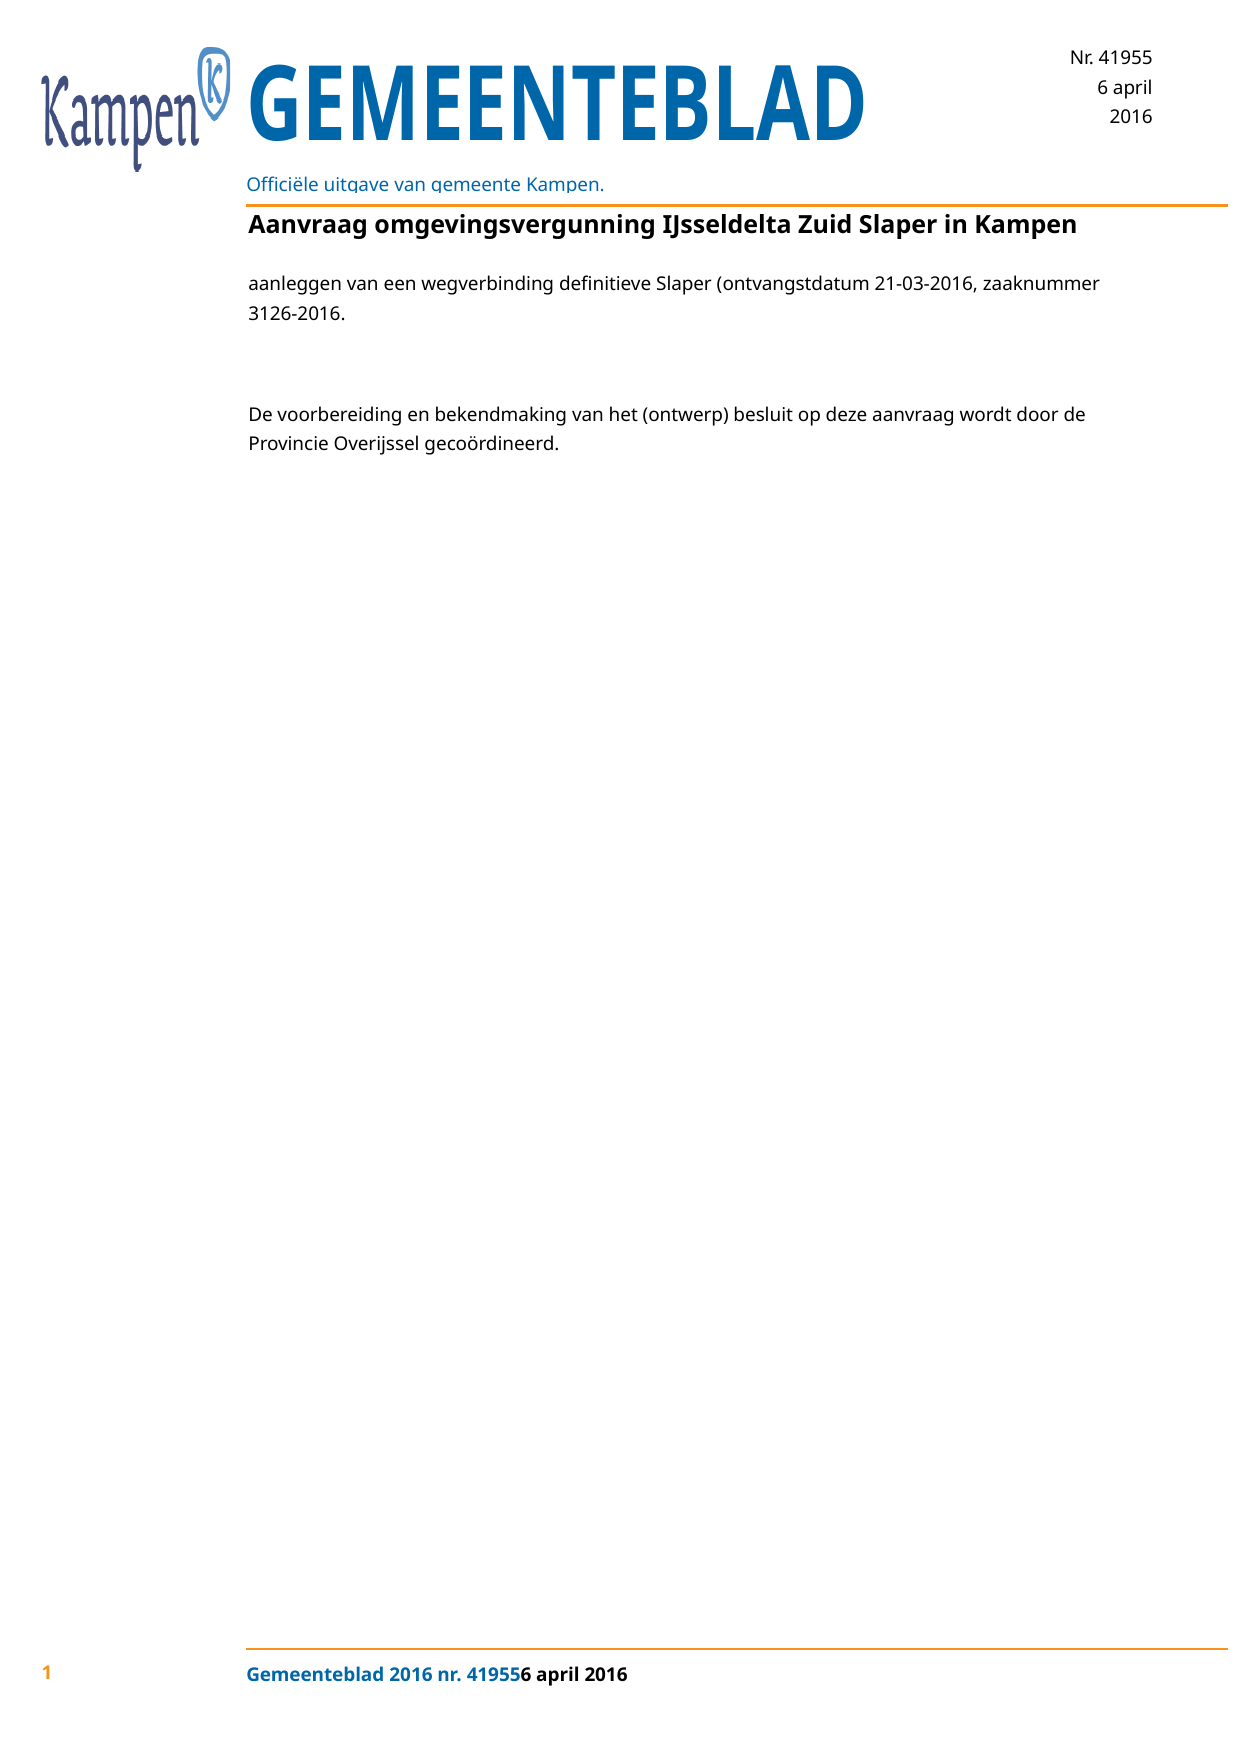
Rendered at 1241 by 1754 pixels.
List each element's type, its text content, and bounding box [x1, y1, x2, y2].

text Aanvraag omgevingsvergunning IJsseldelta Zuid Slaper in Kampen [248, 207, 1152, 241]
picture [41, 47, 231, 172]
text De voorbereiding en bekendmaking van het (ontwerp) besluit op deze aanvraag wordt door de Provincie Overijssel gecoördineerd. [248, 401, 1152, 456]
text aanleggen van een wegverbinding definitieve Slaper (ontvangstdatum 21-03-2016, zaaknummer 3126-2016. [248, 270, 1152, 326]
